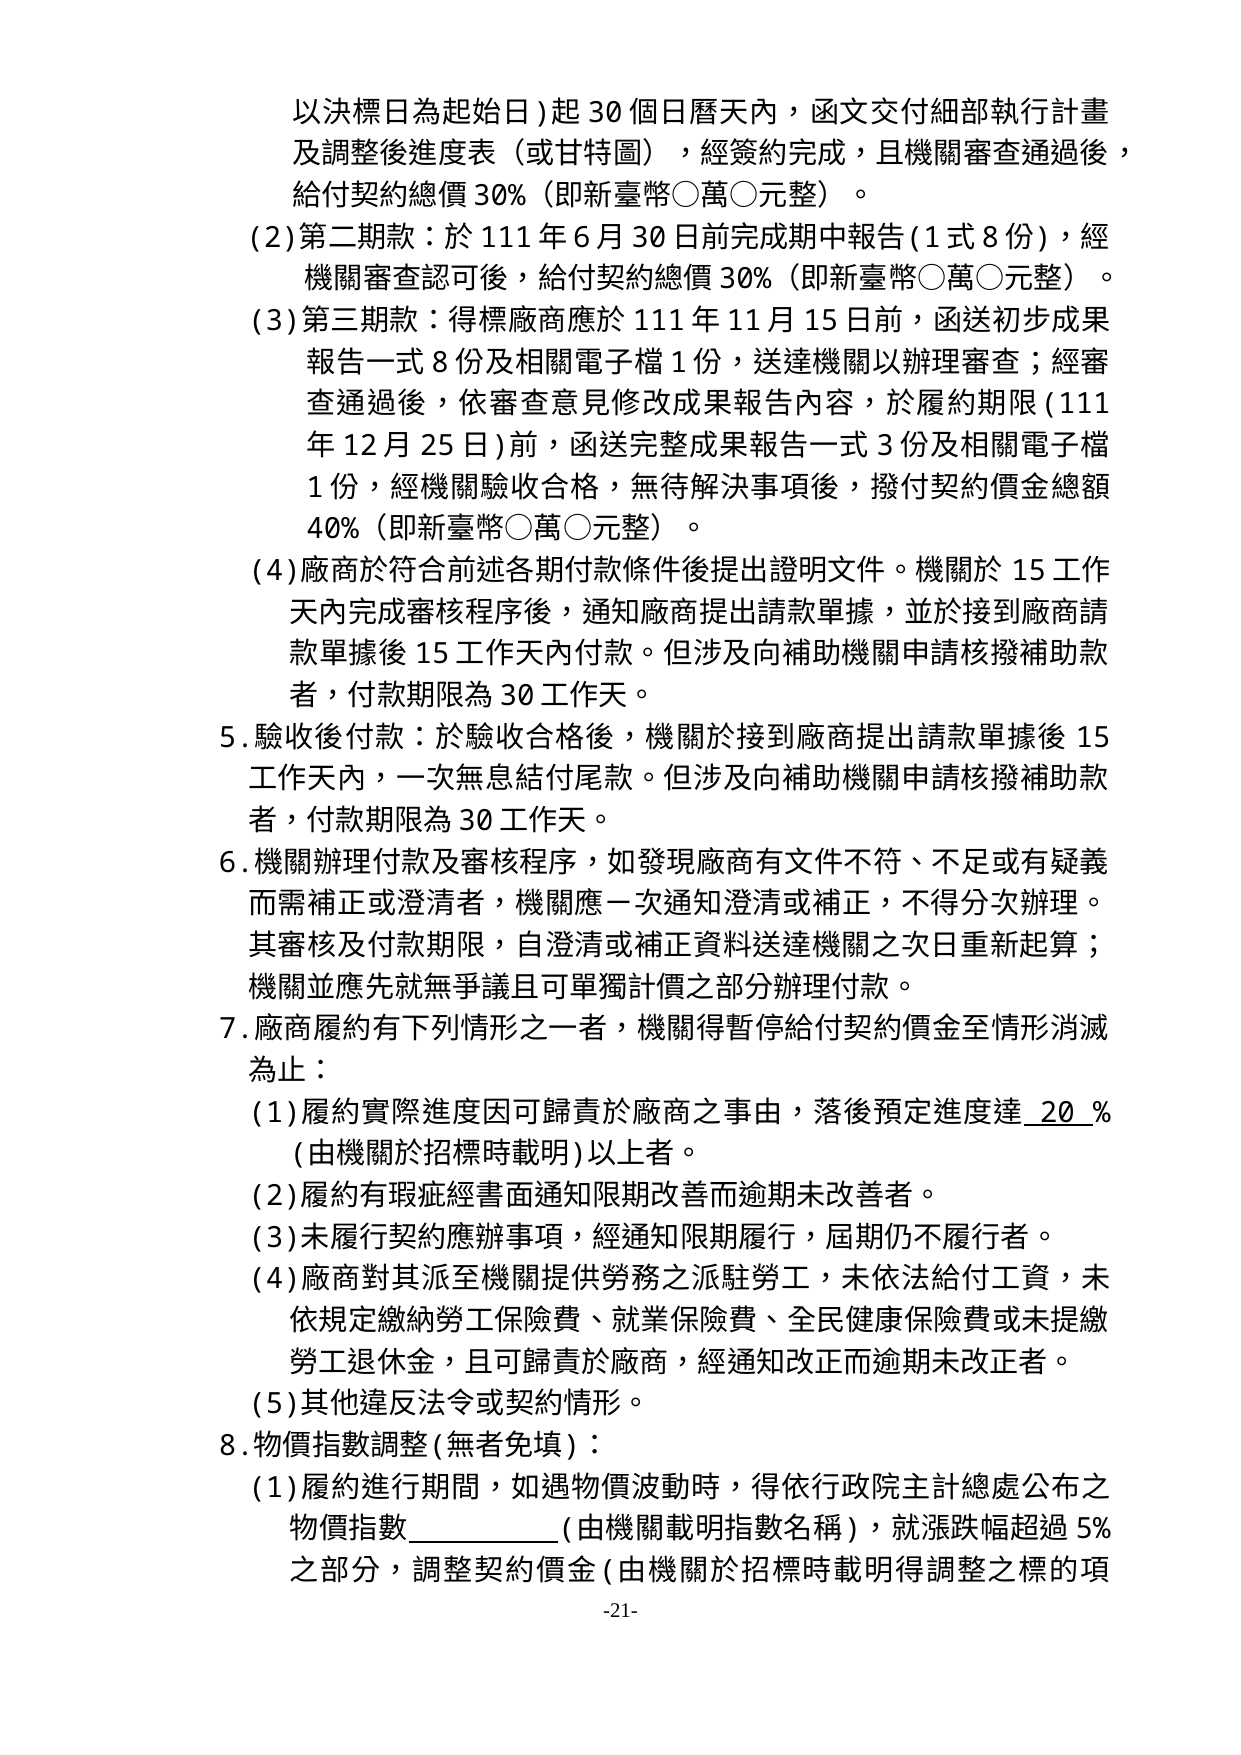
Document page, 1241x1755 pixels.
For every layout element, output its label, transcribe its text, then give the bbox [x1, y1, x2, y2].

text (4)廠商於符合前述各期付款條件後提出證明文件。機關於15工作天內完成審核程序後，通知廠商提出請款單據，並於接到廠商請款單據後15工作天內付款。但涉及向補助機關申請核撥補助款者，付款期限為30工作天。 [248, 547, 1110, 714]
text (3)第三期款：得標廠商應於111年11月15日前，函送初步成果報告一式8份及相關電子檔1份，送達機關以辦理審查；經審查通過後，依審查意見修改成果報告內容，於履約期限(111年12月25日)前，函送完整成果報告一式3份及相關電子檔1份，經機關驗收合格，無待解決事項後，撥付契約價金總額40%（即新臺幣○萬○元整）。 [248, 297, 1110, 547]
text (5)其他違反法令或契約情形。 [248, 1380, 1110, 1422]
text (3)未履行契約應辦事項，經通知限期履行，屆期仍不履行者。 [248, 1214, 1110, 1255]
text (4)廠商對其派至機關提供勞務之派駐勞工，未依法給付工資，未依規定繳納勞工保險費、就業保險費、全民健康保險費或未提繳勞工退休金，且可歸責於廠商，經通知改正而逾期未改正者。 [248, 1255, 1110, 1380]
text (1)履約進行期間，如遇物價波動時，得依行政院主計總處公布之 物價指數 (由機關載明指數名稱)，就漲跌幅超過5%之部分，調整契約價金(由機關於招標時載明得調整之標的項 [248, 1464, 1110, 1589]
text (2)第二期款：於111年6月30日前完成期中報告(1式8份)，經機關審查認可後，給付契約總價30%（即新臺幣○萬○元整）。 [246, 214, 1110, 297]
text 5.驗收後付款：於驗收合格後，機關於接到廠商提出請款單據後15工作天內，一次無息結付尾款。但涉及向補助機關申請核撥補助款者，付款期限為30工作天。 [218, 714, 1110, 839]
text (2)履約有瑕疵經書面通知限期改善而逾期未改善者。 [248, 1172, 1110, 1214]
text (1)履約實際進度因可歸責於廠商之事由，落後預定進度達 20 % (由機關於招標時載明)以上者。 [248, 1089, 1110, 1172]
text (1)第一期款：廠商自111年1月1日(如逾111年1月1日決標，以決標日為起始日)起30個日曆天內，函文交付細部執行計畫及調整後進度表（或甘特圖），經簽約完成，且機關審查通過後，給付契約總價30%（即新臺幣○萬○元整）。 [248, 89, 1110, 214]
text 7.廠商履約有下列情形之一者，機關得暫停給付契約價金至情形消滅為止： [218, 1005, 1110, 1089]
text 8.物價指數調整(無者免填)： [218, 1422, 1110, 1464]
text 6.機關辦理付款及審核程序，如發現廠商有文件不符、不足或有疑義而需補正或澄清者，機關應ㄧ次通知澄清或補正，不得分次辦理。其審核及付款期限，自澄清或補正資料送達機關之次日重新起算；機關並應先就無爭議且可單獨計價之部分辦理付款。 [218, 839, 1110, 1005]
